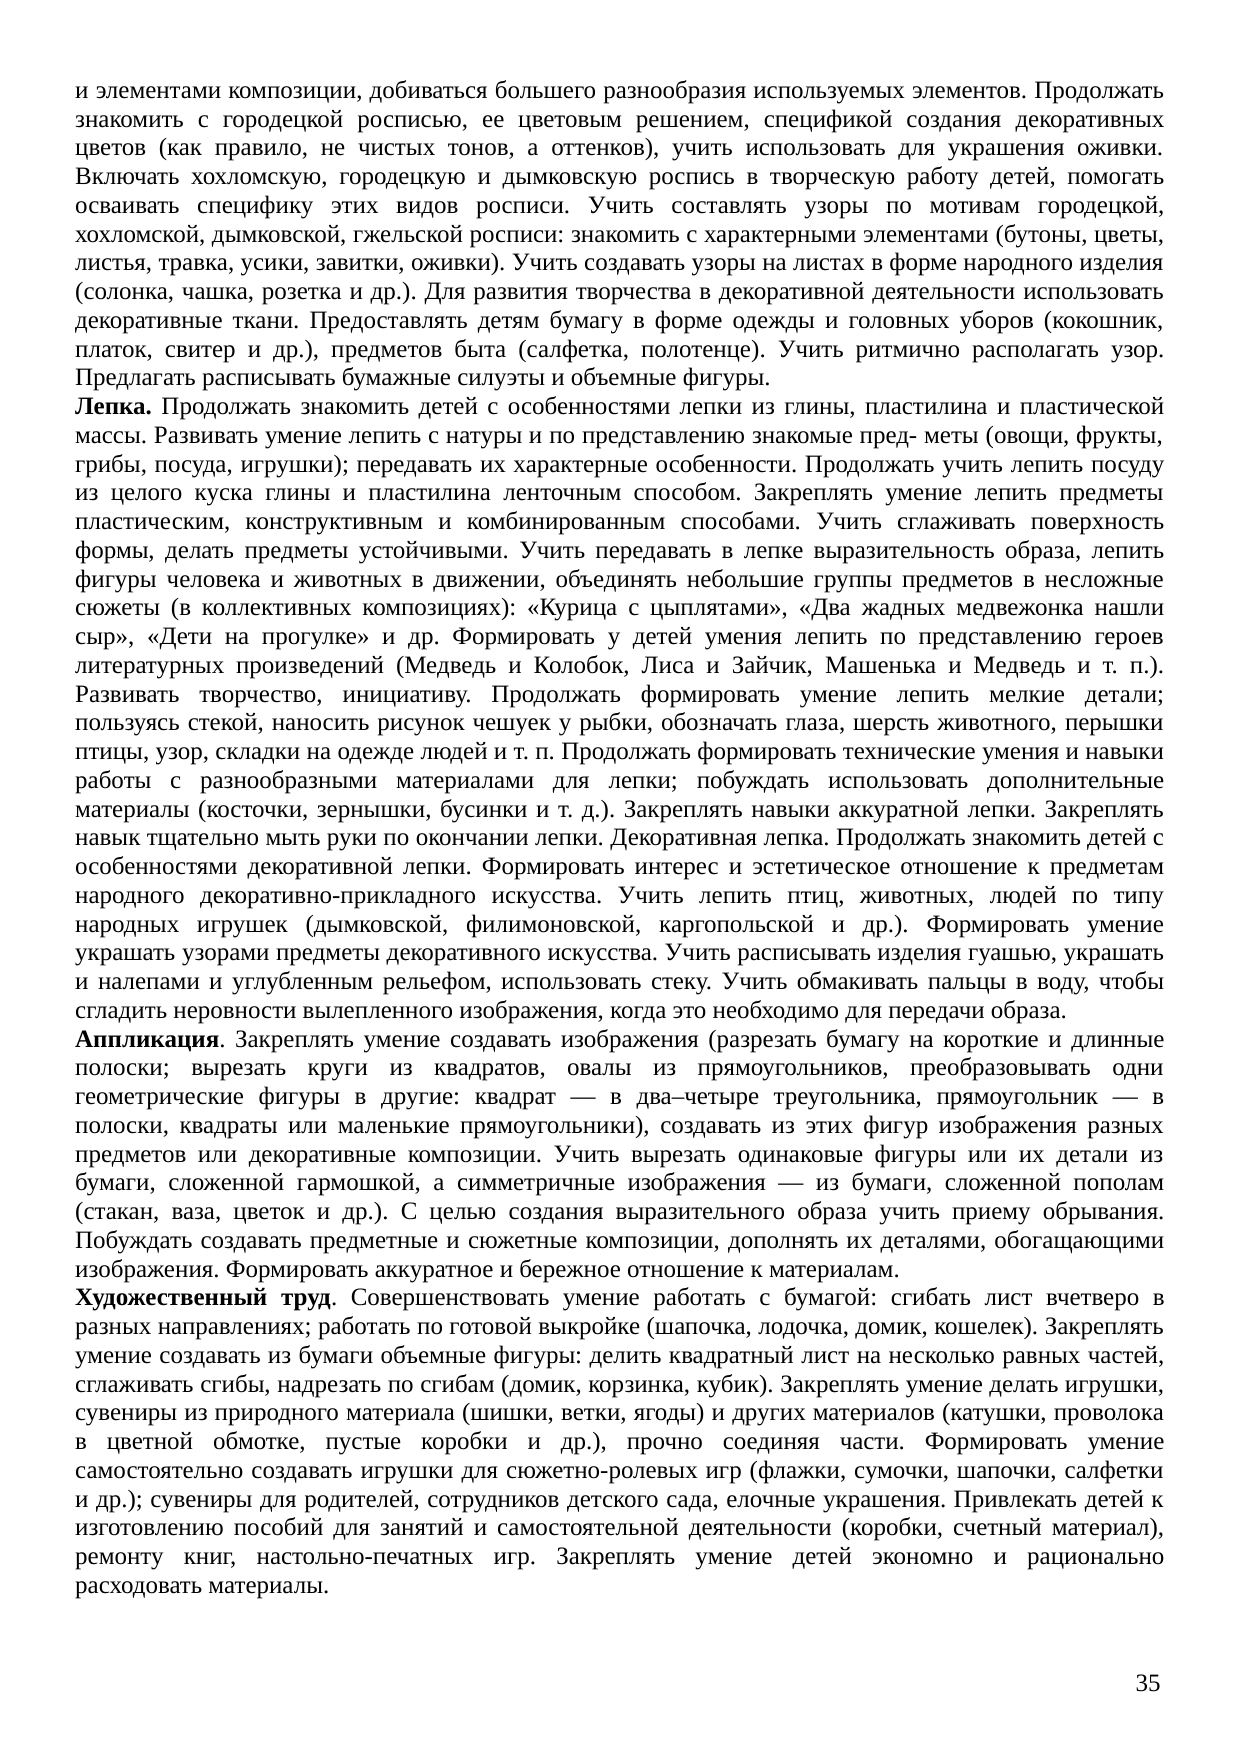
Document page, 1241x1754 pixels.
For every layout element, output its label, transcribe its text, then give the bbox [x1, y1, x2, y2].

text Аппликация. Закреплять умение создавать изображения (разрезать бумагу на короткие и длинные полоски; вырезать круги из квадратов, овалы из прямоугольников, преобразовывать одни геометрические фигуры в другие: квадрат — в два–четыре треугольника, прямоугольник — в полоски, квадраты или маленькие прямоугольники), создавать из этих фигур изображения разных предметов или декоративные композиции. Учить вырезать одинаковые фигуры или их детали из бумаги, сложенной гармошкой, а симметричные изображения — из бумаги, сложенной пополам (стакан, ваза, цветок и др.). С целью создания выразительного образа учить приему обрывания. Побуждать создавать предметные и сюжетные композиции, дополнять их деталями, обогащающими изображения. Формировать аккуратное и бережное отношение к материалам. [75, 1024, 1165, 1282]
text Лепка. Продолжать знакомить детей с особенностями лепки из глины, пластилина и пластической массы. Развивать умение лепить с натуры и по представлению знакомые пред- меты (овощи, фрукты, грибы, посуда, игрушки); передавать их характерные особенности. Продолжать учить лепить посуду из целого куска глины и пластилина ленточным способом. Закреплять умение лепить предметы пластическим, конструктивным и комбинированным способами. Учить сглаживать поверхность формы, делать предметы устойчивыми. Учить передавать в лепке выразительность образа, лепить фигуры человека и животных в движении, объединять небольшие группы предметов в несложные сюжеты (в коллективных композициях): «Курица с цыплятами», «Два жадных медвежонка нашли сыр», «Дети на прогулке» и др. Формировать у детей умения лепить по представлению героев литературных произведений (Медведь и Колобок, Лиса и Зайчик, Машенька и Медведь и т. п.). Развивать творчество, инициативу. Продолжать формировать умение лепить мелкие детали; пользуясь стекой, наносить рисунок чешуек у рыбки, обозначать глаза, шерсть животного, перышки птицы, узор, складки на одежде людей и т. п. Продолжать формировать технические умения и навыки работы с разнообразными материалами для лепки; побуждать использовать дополнительные материалы (косточки, зернышки, бусинки и т. д.). Закреплять навыки аккуратной лепки. Закреплять навык тщательно мыть руки по окончании лепки. Декоративная лепка. Продолжать знакомить детей с особенностями декоративной лепки. Формировать интерес и эстетическое отношение к предметам народного декоративно-прикладного искусства. Учить лепить птиц, животных, людей по типу народных игрушек (дымковской, филимоновской, каргопольской и др.). Формировать умение украшать узорами предметы декоративного искусства. Учить расписывать изделия гуашью, украшать и налепами и углубленным рельефом, использовать стеку. Учить обмакивать пальцы в воду, чтобы сгладить неровности вылепленного изображения, когда это необходимо для передачи образа. [75, 391, 1165, 1024]
text и элементами композиции, добиваться большего разнообразия используемых элементов. Продолжать знакомить с городецкой росписью, ее цветовым решением, спецификой создания декоративных цветов (как правило, не чистых тонов, а оттенков), учить использовать для украшения оживки. Включать хохломскую, городецкую и дымковскую роспись в творческую работу детей, помогать осваивать специфику этих видов росписи. Учить составлять узоры по мотивам городецкой, хохломской, дымковской, гжельской росписи: знакомить с характерными элементами (бутоны, цветы, листья, травка, усики, завитки, оживки). Учить создавать узоры на листах в форме народного изделия (солонка, чашка, розетка и др.). Для развития творчества в декоративной деятельности использовать декоративные ткани. Предоставлять детям бумагу в форме одежды и головных уборов (кокошник, платок, свитер и др.), предметов быта (салфетка, полотенце). Учить ритмично располагать узор. Предлагать расписывать бумажные силуэты и объемные фигуры. [75, 75, 1165, 391]
text Художественный труд. Совершенствовать умение работать с бумагой: сгибать лист вчетверо в разных направлениях; работать по готовой выкройке (шапочка, лодочка, домик, кошелек). Закреплять умение создавать из бумаги объемные фигуры: делить квадратный лист на несколько равных частей, сглаживать сгибы, надрезать по сгибам (домик, корзинка, кубик). Закреплять умение делать игрушки, сувениры из природного материала (шишки, ветки, ягоды) и других материалов (катушки, проволока в цветной обмотке, пустые коробки и др.), прочно соединяя части. Формировать умение самостоятельно создавать игрушки для сюжетно-ролевых игр (флажки, сумочки, шапочки, салфетки и др.); сувениры для родителей, сотрудников детского сада, елочные украшения. Привлекать детей к изготовлению пособий для занятий и самостоятельной деятельности (коробки, счетный материал), ремонту книг, настольно-печатных игр. Закреплять умение детей экономно и рационально расходовать материалы. [75, 1282, 1165, 1599]
